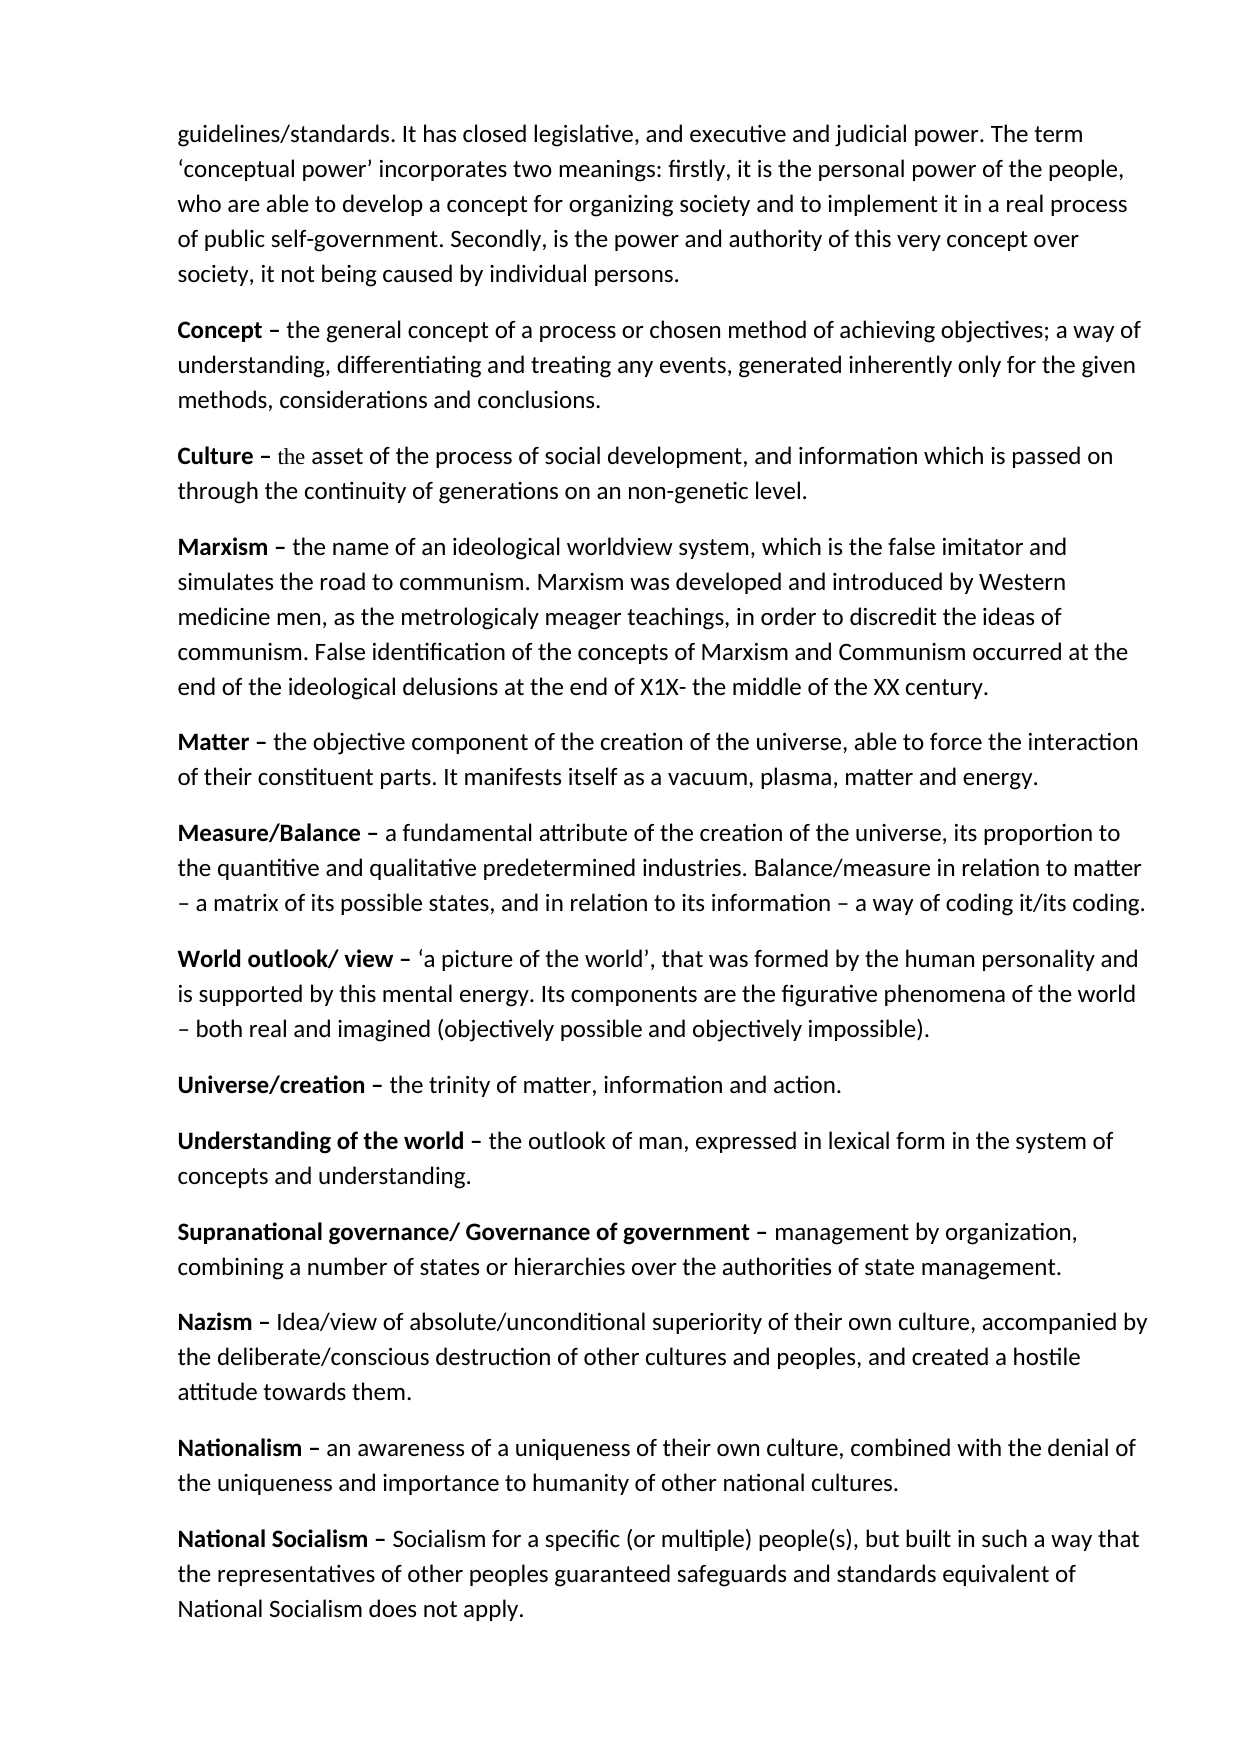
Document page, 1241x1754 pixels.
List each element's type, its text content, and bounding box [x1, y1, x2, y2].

text Understanding of the world – the outlook of man, expressed in lexical form in the system of concepts and understanding. [177, 1125, 1152, 1190]
text Measure/Balance – a fundamental attribute of the creation of the universe, its proportion to the quantitive and qualitative predetermined industries. Balance/measure in relation to matter – a matrix of its possible states, and in relation to its information – a way of coding it/its coding. [177, 817, 1152, 918]
text World outlook/ view – ‘a picture of the world’, that was formed by the human personality and is supported by this mental energy. Its components are the figurative phenomena of the world – both real and imagined (objectively possible and objectively impossible). [177, 943, 1152, 1044]
text Supranational governance/ Governance of government – management by organization, combining a number of states or hierarchies over the authorities of state management. [177, 1216, 1152, 1281]
text Nazism – Idea/view of absolute/unconditional superiority of their own culture, accompanied by the deliberate/conscious destruction of other cultures and peoples, and created a hostile attitude towards them. [177, 1306, 1152, 1407]
text Culture – the asset of the process of social development, and information which is passed on through the continuity of generations on an non-genetic level. [177, 440, 1152, 505]
text Universe/creation – the trinity of matter, information and action. [177, 1069, 1152, 1099]
text guidelines/standards. It has closed legislative, and executive and judicial power. The term ‘conceptual power’ incorporates two meanings: firstly, it is the personal power of the people, who are able to develop a concept for organizing society and to implement it in a real process of public self-government. Secondly, is the power and authority of this very concept over society, it not being caused by individual persons. [177, 118, 1152, 289]
text National Socialism – Socialism for a specific (or multiple) people(s), but built in such a way that the representatives of other peoples guaranteed safeguards and standards equivalent of National Socialism does not apply. [177, 1523, 1152, 1624]
text Matter – the objective component of the creation of the universe, able to force the interaction of their constituent parts. It manifests itself as a vacuum, plasma, matter and energy. [177, 726, 1152, 792]
text Marxism – the name of an ideological worldview system, which is the false imitator and simulates the road to communism. Marxism was developed and introduced by Western medicine men, as the metrologicaly meager teachings, in order to discredit the ideas of communism. False identification of the concepts of Marxism and Communism occurred at the end of the ideological delusions at the end of X1X- the middle of the XX century. [177, 531, 1152, 701]
text Concept – the general concept of a process or chosen method of achieving objectives; a way of understanding, differentiating and treating any events, generated inherently only for the given methods, considerations and conclusions. [177, 314, 1152, 414]
text Nationalism – an awareness of a uniqueness of their own culture, combined with the denial of the uniqueness and importance to humanity of other national cultures. [177, 1432, 1152, 1498]
